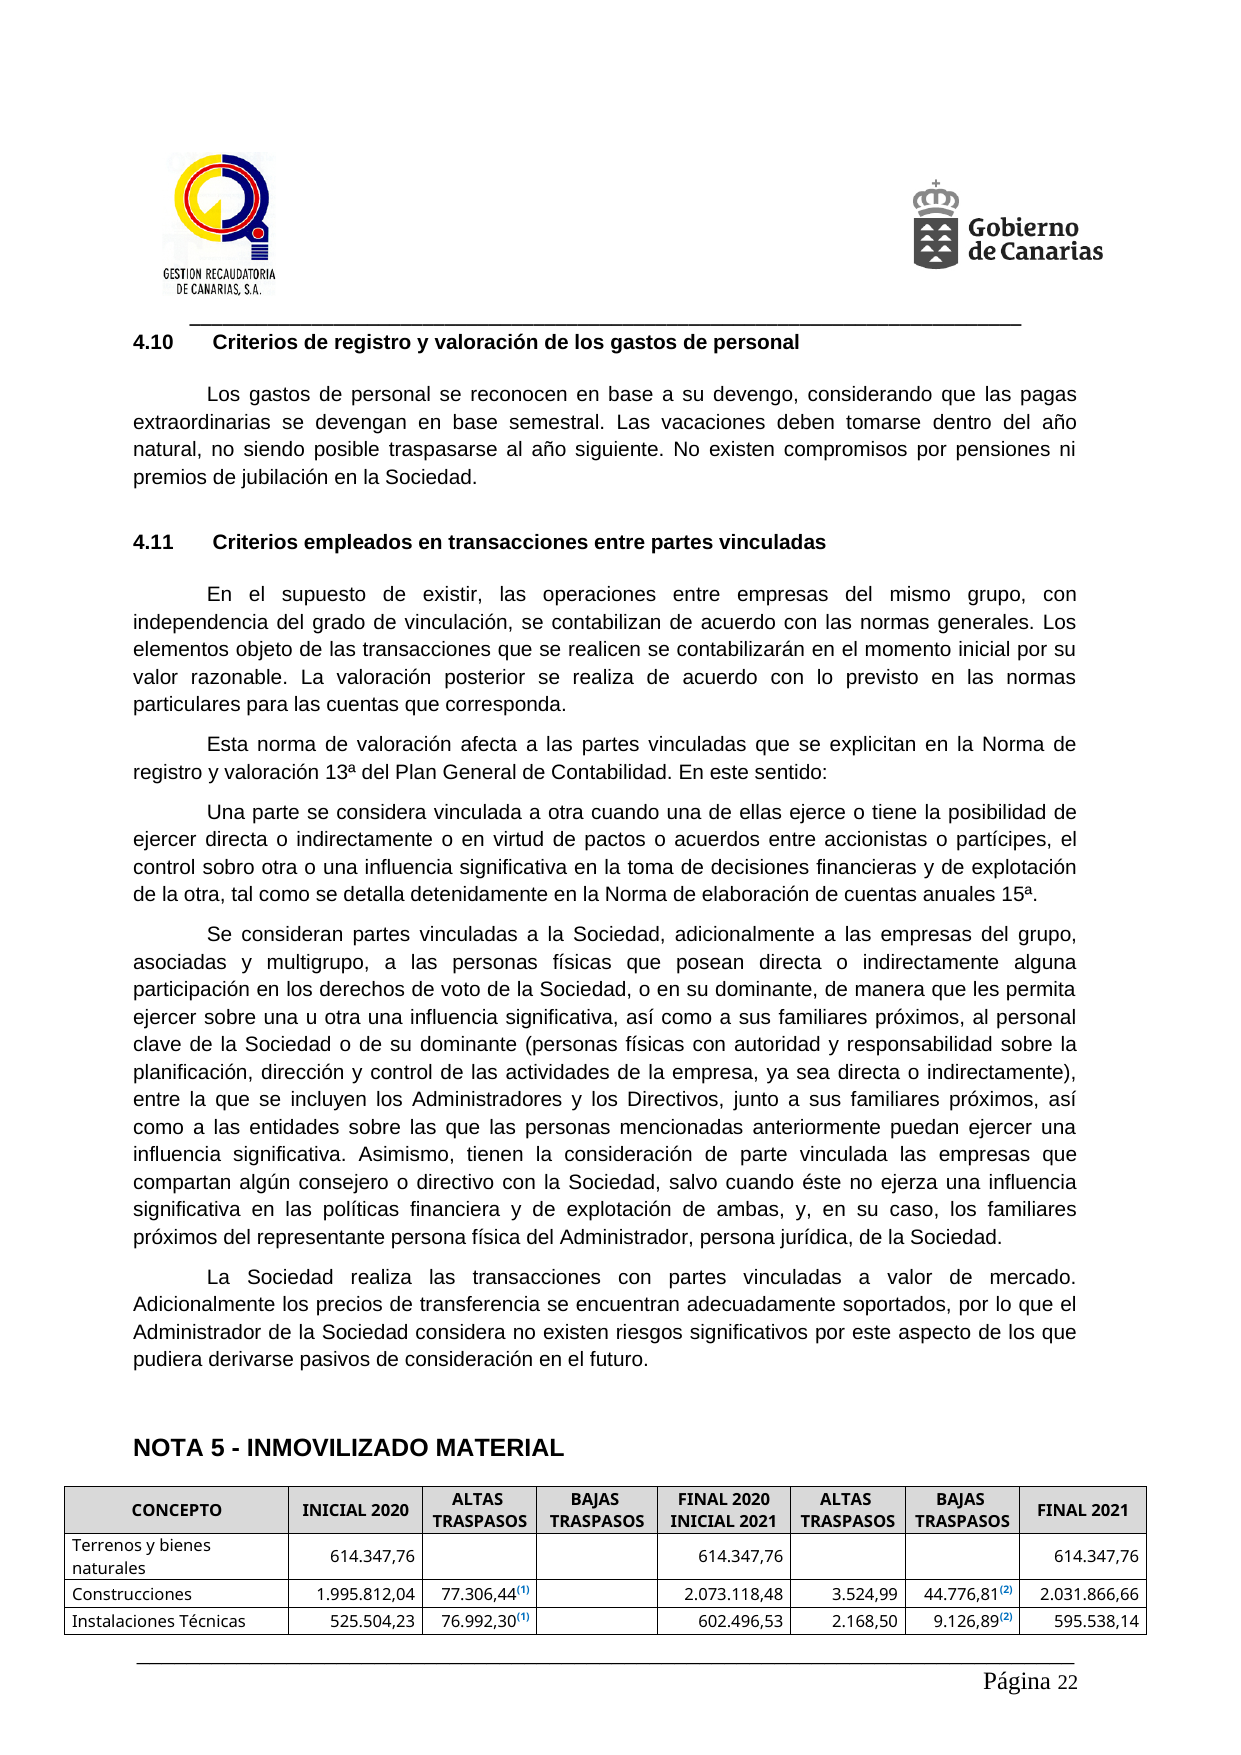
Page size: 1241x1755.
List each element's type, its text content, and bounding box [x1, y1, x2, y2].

table_cell 0,00 [423, 1534, 536, 1579]
text En el supuesto de existir, las operaciones entre empresas del mismo grupo, con independencia del grado de vinculación, se contabilizan de acuerdo con las normas generales. Los elementos objeto de las transacciones que se realicen se contabilizarán en el momento inicial por su valor razonable. La valoración posterior se realiza de acuerdo con lo previsto en las normas particulares para las cuentas que corresponda. [133, 582, 1078, 716]
text Se consideran partes vinculadas a la Sociedad, adicionalmente a las empresas del grupo, asociadas y multigrupo, a las personas físicas que posean directa o indirectamente alguna participación en los derechos de voto de la Sociedad, o en su dominante, de manera que les permita ejercer sobre una u otra una influencia significativa, así como a sus familiares próximos, al personal clave de la Sociedad o de su dominante (personas físicas con autoridad y responsabilidad sobre la planificación, dirección y control de las actividades de la empresa, ya sea directa o indirectamente), entre la que se incluyen los Administradores y los Directivos, junto a sus familiares próximos, así como a las entidades sobre las que las personas mencionadas anteriormente puedan ejercer una influencia significativa. Asimismo, tienen la consideración de parte vinculada las empresas que compartan algún consejero o directivo con la Sociedad, salvo cuando éste no ejerza una influencia significativa en las políticas financiera y de explotación de ambas, y, en su caso, los familiares próximos del representante persona física del Administrador, persona jurídica, de la Sociedad. [133, 922, 1078, 1249]
table_cell [537, 1534, 657, 1579]
table_cell Construcciones [65, 1580, 288, 1607]
table_cell Instalaciones Técnicas [65, 1608, 288, 1634]
table_cell 44.776,81(2) [906, 1580, 1019, 1607]
table_cell 614.347,76 [289, 1534, 422, 1579]
text 4.10 Criterios de registro y valoración de los gastos de personal [133, 330, 1078, 354]
table_cell 614.347,76 [1020, 1534, 1146, 1579]
table_header BAJAS TRASPASOS [906, 1487, 1019, 1533]
table_cell 3.524,99 [791, 1580, 905, 1607]
table_cell 0,00 [906, 1534, 1019, 1579]
table_cell 602.496,53 [658, 1608, 790, 1634]
text Los gastos de personal se reconocen en base a su devengo, considerando que las pagas extraordinarias se devengan en base semestral. Las vacaciones deben tomarse dentro del año natural, no siendo posible traspasarse al año siguiente. No existen compromisos por pensiones ni premios de jubilación en la Sociedad. [133, 382, 1078, 489]
table_cell 614.347,76 [658, 1534, 790, 1579]
table_header BAJAS TRASPASOS [537, 1487, 657, 1533]
table_cell 1.995.812,04 [289, 1580, 422, 1607]
table_header ALTAS TRASPASOS [423, 1487, 536, 1533]
text La Sociedad realiza las transacciones con partes vinculadas a valor de mercado. Adicionalmente los precios de transferencia se encuentran adecuadamente soportados, por lo que el Administrador de la Sociedad considera no existen riesgos significativos por este aspecto de los que pudiera derivarse pasivos de consideración en el futuro. [133, 1265, 1078, 1371]
table_cell [537, 1580, 657, 1607]
table_cell Terrenos y bienes naturales [65, 1534, 288, 1579]
table_cell 2.073.118,48 [658, 1580, 790, 1607]
table_header FINAL 2021 [1020, 1487, 1146, 1533]
subtitle NOTA 5 - INMOVILIZADO MATERIAL [133, 1425, 1078, 1462]
table_header INICIAL 2020 [289, 1487, 422, 1533]
table_cell 77.306,44(1) [423, 1580, 536, 1607]
table_cell 525.504,23 [289, 1608, 422, 1634]
table_cell [537, 1608, 657, 1634]
text Una parte se considera vinculada a otra cuando una de ellas ejerce o tiene la posibilidad de ejercer directa o indirectamente o en virtud de pactos o acuerdos entre accionistas o partícipes, el control sobro otra o una influencia significativa en la toma de decisiones financieras y de explotación de la otra, tal como se detalla detenidamente en la Norma de elaboración de cuentas anuales 15ª. [133, 800, 1078, 906]
table_cell [791, 1534, 905, 1579]
table_cell 76.992,30(1) [423, 1608, 536, 1634]
text 4.11 Criterios empleados en transacciones entre partes vinculadas [133, 530, 1078, 554]
table_cell 595.538,14 [1020, 1608, 1146, 1634]
table_header CONCEPTO [65, 1487, 288, 1533]
table_header ALTAS TRASPASOS [791, 1487, 905, 1533]
table_header FINAL 2020 INICIAL 2021 [658, 1487, 790, 1533]
table_cell 29.126,89(2) [906, 1608, 1019, 1634]
text Esta norma de valoración afecta a las partes vinculadas que se explicitan en la Norma de registro y valoración 13ª del Plan General de Contabilidad. En este sentido: [133, 732, 1078, 784]
table_cell 2.031.866,66 [1020, 1580, 1146, 1607]
table_cell 2.168,50 [791, 1608, 905, 1634]
